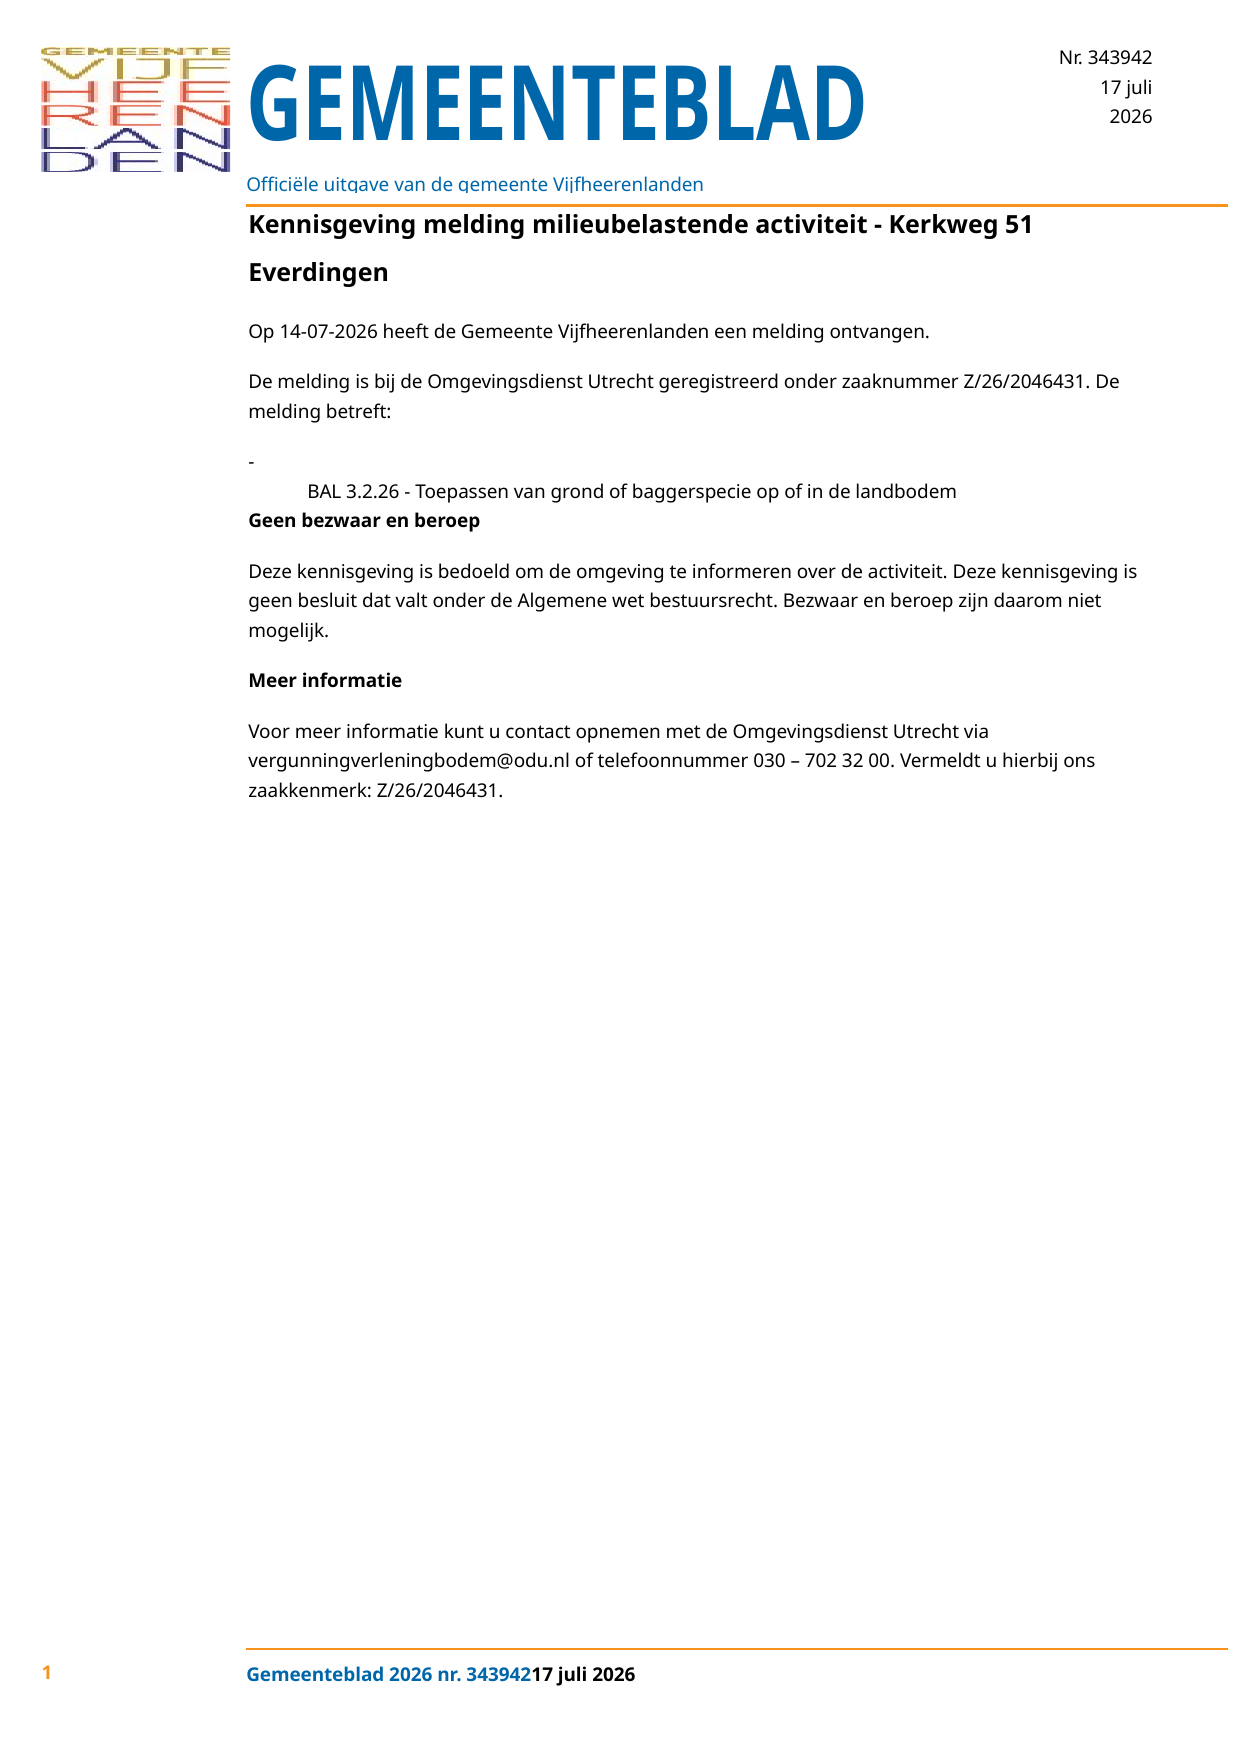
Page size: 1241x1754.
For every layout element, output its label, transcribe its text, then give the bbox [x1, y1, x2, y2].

text Meer informatie [248, 667, 1152, 693]
picture [41, 47, 231, 172]
text Voor meer informatie kunt u contact opnemen met de Omgevingsdienst Utrecht via vergunningverleningbodem@odu.nl of telefoonnummer 030 – 702 32 00. Vermeldt u hierbij ons zaakkenmerk: Z/26/2046431. [248, 718, 1152, 803]
list BAL 3.2.26 - Toepassen van grond of baggerspecie op of in de landbodem [248, 478, 1152, 504]
text De melding is bij de Omgevingsdienst Utrecht geregistreerd onder zaaknummer Z/26/2046431. De melding betreft: [248, 368, 1152, 424]
text Geen bezwaar en beroep [248, 507, 1152, 533]
text Deze kennisgeving is bedoeld om de omgeving te informeren over de activiteit. Deze kennisgeving is geen besluit dat valt onder de Algemene wet bestuursrecht. Bezwaar en beroep zijn daarom niet mogelijk. [248, 558, 1152, 643]
text Op 14-07-2026 heeft de Gemeente Vijfheerenlanden een melding ontvangen. [248, 318, 1152, 344]
text Kennisgeving melding milieubelastende activiteit - Kerkweg 51 Everdingen [248, 207, 1152, 288]
